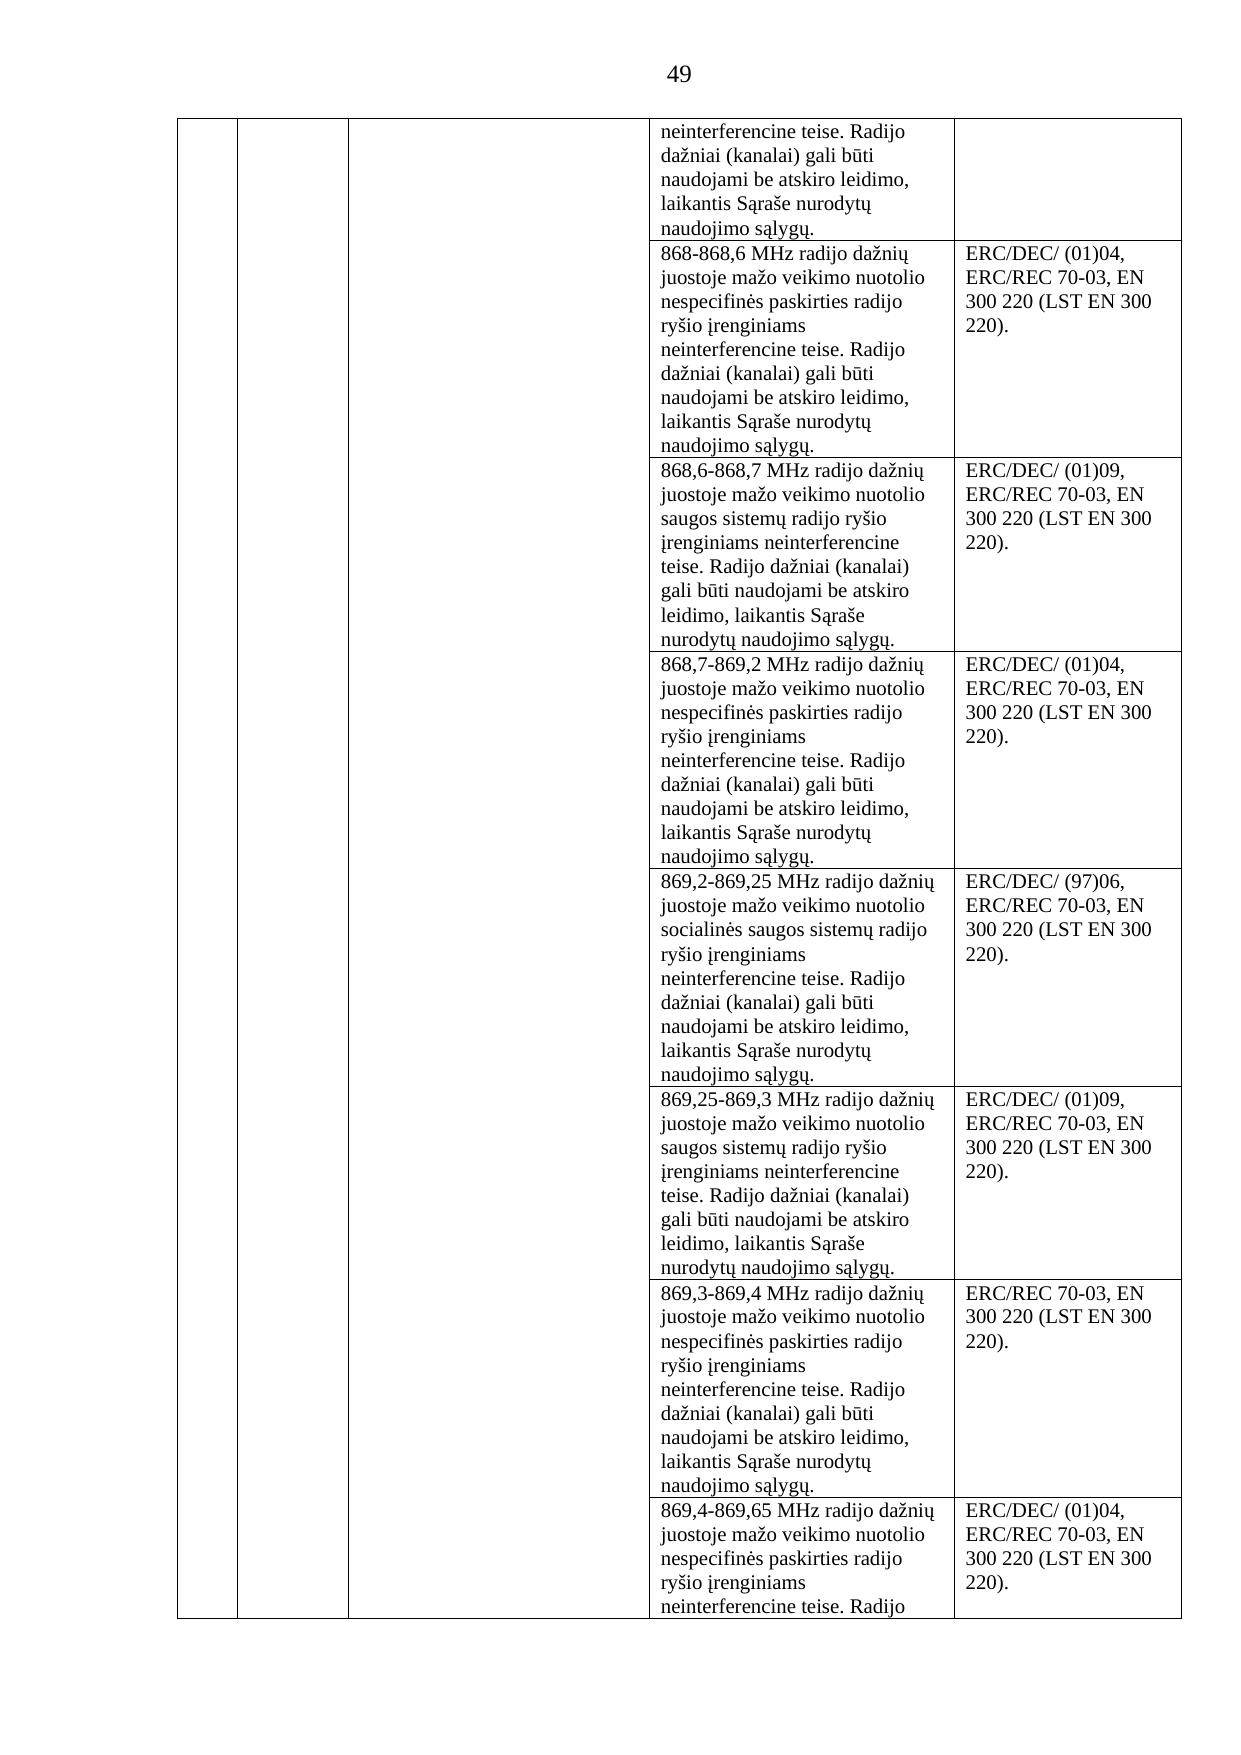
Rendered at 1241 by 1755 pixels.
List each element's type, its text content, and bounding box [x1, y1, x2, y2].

table_cell 868,7-869,2 MHz radijo dažnių juostoje mažo veikimo nuotolio nespecifinės paskirties radijo ryšio įrenginiams neinterferencine teise. Radijo dažniai (kanalai) gali būti naudojami be atskiro leidimo, laikantis Sąraše nurodytų naudojimo sąlygų. [650, 652, 954, 868]
table_cell 869,4-869,65 MHz radijo dažnių juostoje mažo veikimo nuotolio nespecifinės paskirties radijo ryšio įrenginiams neinterferencine teise. Radijo [650, 1498, 954, 1618]
table_cell 868,6-868,7 MHz radijo dažnių juostoje mažo veikimo nuotolio saugos sistemų radijo ryšio įrenginiams neinterferencine teise. Radijo dažniai (kanalai) gali būti naudojami be atskiro leidimo, laikantis Sąraše nurodytų naudojimo sąlygų. [650, 458, 954, 651]
table_cell ERC/REC 70-03, EN 300 220 (LST EN 300 220). [955, 1280, 1181, 1497]
table_cell ERC/DEC/ (01)09, ERC/REC 70-03, EN 300 220 (LST EN 300 220). [955, 1087, 1181, 1279]
table_cell ERC/DEC/ (01)09, ERC/REC 70-03, EN 300 220 (LST EN 300 220). [955, 458, 1181, 651]
table_cell 868-868,6 MHz radijo dažnių juostoje mažo veikimo nuotolio nespecifinės paskirties radijo ryšio įrenginiams neinterferencine teise. Radijo dažniai (kanalai) gali būti naudojami be atskiro leidimo, laikantis Sąraše nurodytų naudojimo sąlygų. [650, 241, 954, 457]
table_cell 869,25-869,3 MHz radijo dažnių juostoje mažo veikimo nuotolio saugos sistemų radijo ryšio įrenginiams neinterferencine teise. Radijo dažniai (kanalai) gali būti naudojami be atskiro leidimo, laikantis Sąraše nurodytų naudojimo sąlygų. [650, 1087, 954, 1279]
table_cell [238, 119, 348, 1618]
table_cell [349, 119, 649, 1618]
table_cell ERC/DEC/ (01)04, ERC/REC 70-03, EN 300 220 (LST EN 300 220). [955, 652, 1181, 868]
table_cell neinterferencine teise. Radijo dažniai (kanalai) gali būti naudojami be atskiro leidimo, laikantis Sąraše nurodytų naudojimo sąlygų. [650, 119, 954, 239]
table_cell 869,2-869,25 MHz radijo dažnių juostoje mažo veikimo nuotolio socialinės saugos sistemų radijo ryšio įrenginiams neinterferencine teise. Radijo dažniai (kanalai) gali būti naudojami be atskiro leidimo, laikantis Sąraše nurodytų naudojimo sąlygų. [650, 869, 954, 1086]
table_cell ERC/DEC/ (97)06, ERC/REC 70-03, EN 300 220 (LST EN 300 220). [955, 869, 1181, 1086]
table_cell ERC/DEC/ (01)04, ERC/REC 70-03, EN 300 220 (LST EN 300 220). [955, 1498, 1181, 1618]
table_cell ERC/DEC/ (01)04, ERC/REC 70-03, EN 300 220 (LST EN 300 220). [955, 241, 1181, 457]
table_cell [178, 119, 237, 1618]
table_cell 869,3-869,4 MHz radijo dažnių juostoje mažo veikimo nuotolio nespecifinės paskirties radijo ryšio įrenginiams neinterferencine teise. Radijo dažniai (kanalai) gali būti naudojami be atskiro leidimo, laikantis Sąraše nurodytų naudojimo sąlygų. [650, 1280, 954, 1497]
table_cell [955, 119, 1181, 239]
